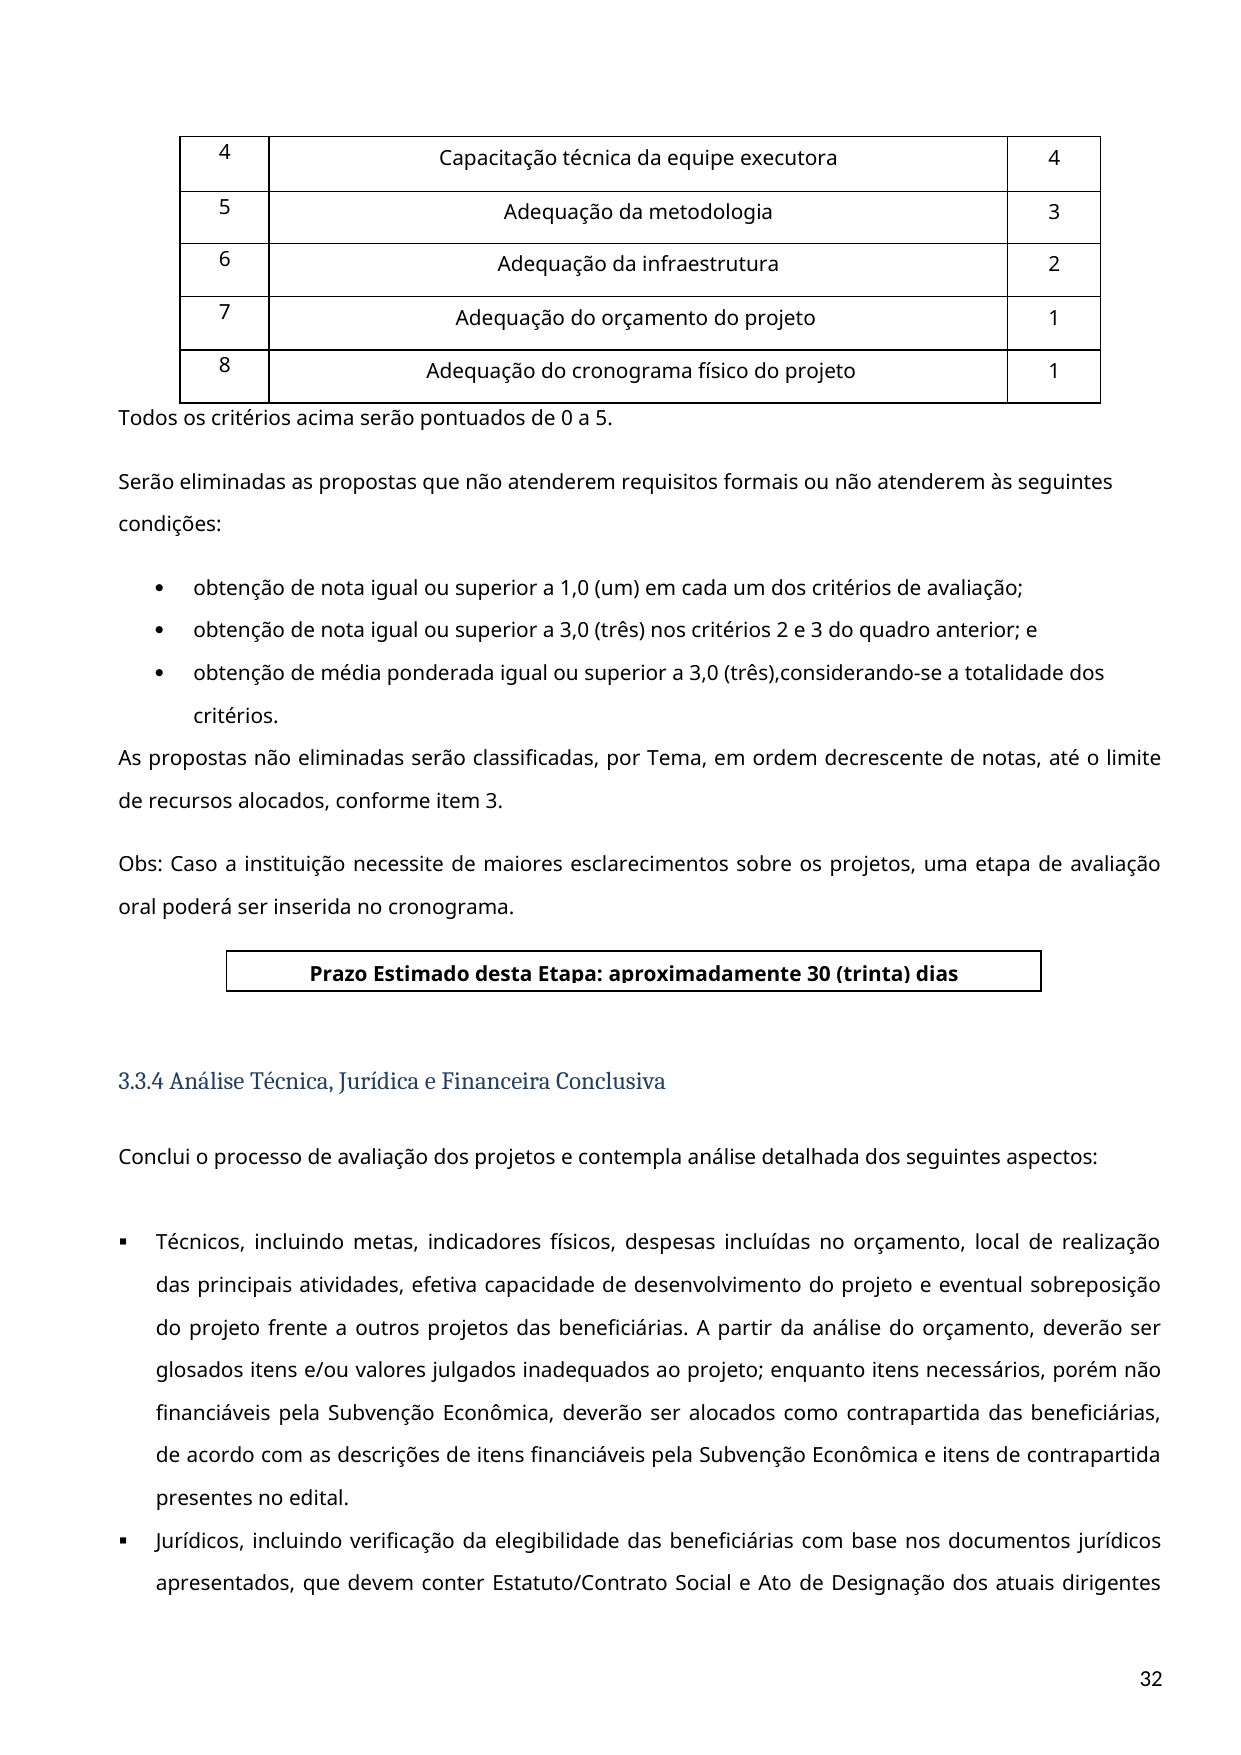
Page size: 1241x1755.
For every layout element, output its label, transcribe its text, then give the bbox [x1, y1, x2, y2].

list obtenção de média ponderada igual ou superior a 3,0 (três),considerando-se a totalidade dos critérios. [156, 658, 1162, 729]
list obtenção de nota igual ou superior a 1,0 (um) em cada um dos critérios de avaliação; [156, 573, 1162, 601]
table_cell 6 [181, 244, 268, 296]
table_cell 8 [181, 351, 268, 402]
text Serão eliminadas as propostas que não atenderem requisitos formais ou não atenderem às seguintes condições: [118, 467, 1162, 538]
table_cell Adequação do cronograma físico do projeto [270, 351, 1007, 402]
list obtenção de nota igual ou superior a 3,0 (três) nos critérios 2 e 3 do quadro anterior; e [156, 616, 1162, 644]
list Jurídicos, incluindo verificação da elegibilidade das beneficiárias com base nos documentos jurídicos apresentados, que devem conter Estatuto/Contrato Social e Ato de Designação dos atuais dirigentes [118, 1526, 1162, 1597]
text Obs: Caso a instituição necessite de maiores esclarecimentos sobre os projetos, uma etapa de avaliação oral poderá ser inserida no cronograma. [118, 849, 1162, 921]
text Conclui o processo de avaliação dos projetos e contempla análise detalhada dos seguintes aspectos: [118, 1142, 1162, 1171]
text As propostas não eliminadas serão classificadas, por Tema, em ordem decrescente de notas, até o limite de recursos alocados, conforme item 3. [118, 743, 1162, 814]
table_cell Adequação da infraestrutura [270, 244, 1007, 296]
subtitle 3.3.4 Análise Técnica, Jurídica e Financeira Conclusiva [118, 1067, 1162, 1095]
text Todos os critérios acima serão pontuados de 0 a 5. [118, 403, 1162, 432]
table_cell Capacitação técnica da equipe executora [270, 137, 1007, 191]
table_cell Adequação da metodologia [270, 192, 1007, 243]
table_cell 3 [1008, 192, 1100, 243]
table_cell 4 [181, 137, 268, 191]
table_cell 7 [181, 297, 268, 349]
table_cell Adequação do orçamento do projeto [270, 297, 1007, 349]
table_cell 1 [1008, 297, 1100, 349]
table_cell 1 [1008, 351, 1100, 402]
text Prazo Estimado desta Etapa: aproximadamente 30 (trinta) dias [242, 959, 1025, 983]
list Técnicos, incluindo metas, indicadores físicos, despesas incluídas no orçamento, local de realização das principais atividades, efetiva capacidade de desenvolvimento do projeto e eventual sobreposição do projeto frente a outros projetos das beneficiárias. A partir da análise do orçamento, deverão ser glosados itens e/ou valores julgados inadequados ao projeto; enquanto itens necessários, porém não financiáveis pela Subvenção Econômica, deverão ser alocados como contrapartida das beneficiárias, de acordo com as descrições de itens financiáveis pela Subvenção Econômica e itens de contrapartida presentes no edital. [118, 1227, 1162, 1512]
table_cell 5 [181, 192, 268, 243]
table_cell 2 [1008, 244, 1100, 296]
table_cell 4 [1008, 137, 1100, 191]
